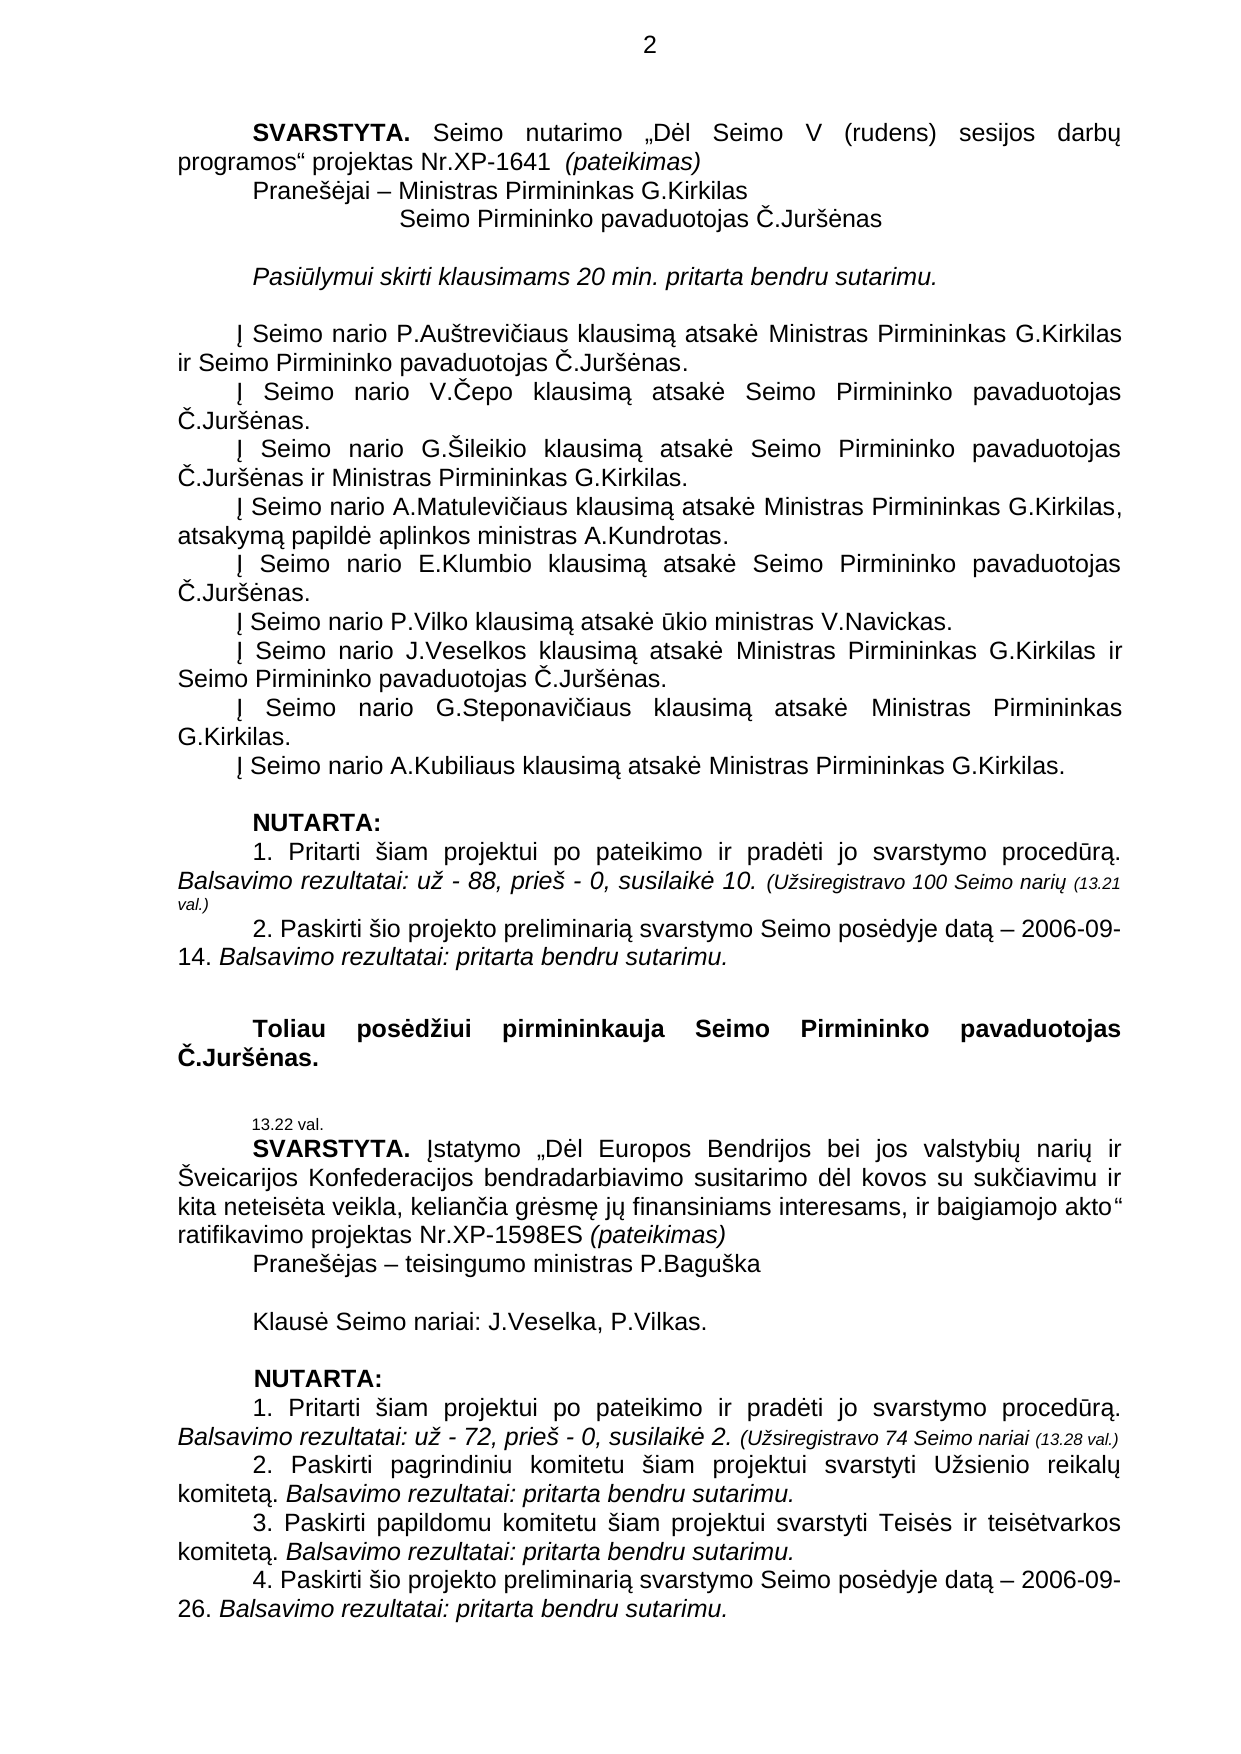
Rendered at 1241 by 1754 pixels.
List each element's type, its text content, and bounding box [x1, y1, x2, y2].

text Pranešėjas – teisingumo ministras P.Baguška [177, 1249, 1122, 1278]
text 3. Paskirti papildomu komitetu šiam projektui svarstyti Teisės ir teisėtvarkos komitetą. Balsavimo rezultatai: pritarta bendru sutarimu. [177, 1508, 1122, 1565]
text 2. Paskirti pagrindiniu komitetu šiam projektui svarstyti Užsienio reikalų komitetą. Balsavimo rezultatai: pritarta bendru sutarimu. [177, 1450, 1122, 1508]
text SVARSTYTA. Seimo nutarimo „Dėl Seimo V (rudens) sesijos darbų programos“ projektas Nr.XP-1641 (pateikimas) [177, 118, 1122, 176]
text Į Seimo nario G.Steponavičiaus klausimą atsakė Ministras Pirmininkas G.Kirkilas. [177, 693, 1122, 751]
text 4. Paskirti šio projekto preliminarią svarstymo Seimo posėdyje datą – 2006-09-26. Balsavimo rezultatai: pritarta bendru sutarimu. [177, 1565, 1122, 1623]
text Į Seimo nario A.Kubiliaus klausimą atsakė Ministras Pirmininkas G.Kirkilas. [177, 751, 1122, 779]
text Į Seimo nario V.Čepo klausimą atsakė Seimo Pirmininko pavaduotojas Č.Juršėnas. [177, 377, 1122, 434]
text Į Seimo nario J.Veselkos klausimą atsakė Ministras Pirmininkas G.Kirkilas ir Seimo Pirmininko pavaduotojas Č.Juršėnas. [177, 636, 1122, 693]
text SVARSTYTA. Įstatymo „Dėl Europos Bendrijos bei jos valstybių narių ir Šveicarijos Konfederacijos bendradarbiavimo susitarimo dėl kovos su sukčiavimu ir kita neteisėta veikla, keliančia grėsmę jų finansiniams interesams, ir baigiamojo akto“ ratifikavimo projektas Nr.XP-1598ES (pateikimas) [177, 1134, 1122, 1249]
text Į Seimo nario P.Vilko klausimą atsakė ūkio ministras V.Navickas. [177, 607, 1122, 636]
text 1. Pritarti šiam projektui po pateikimo ir pradėti jo svarstymo procedūrą. Balsavimo rezultatai: už - 72, prieš - 0, susilaikė 2. (Užsiregistravo 74 Seimo nariai (13.28 val.) [177, 1393, 1122, 1450]
text Į Seimo nario G.Šileikio klausimą atsakė Seimo Pirmininko pavaduotojas Č.Juršėnas ir Ministras Pirmininkas G.Kirkilas. [177, 434, 1122, 492]
text Pasiūlymui skirti klausimams 20 min. pritarta bendru sutarimu. [177, 262, 1122, 291]
text 2. Paskirti šio projekto preliminarią svarstymo Seimo posėdyje datą – 2006-09-14. Balsavimo rezultatai: pritarta bendru sutarimu. [177, 913, 1122, 971]
text NUTARTA: [177, 1364, 1122, 1393]
text NUTARTA: [177, 808, 1122, 837]
text Toliau posėdžiui pirmininkauja Seimo Pirmininko pavaduotojas Č.Juršėnas. [177, 1014, 1122, 1072]
text Klausė Seimo nariai: J.Veselka, P.Vilkas. [177, 1306, 1122, 1335]
text Į Seimo nario A.Matulevičiaus klausimą atsakė Ministras Pirmininkas G.Kirkilas, atsakymą papildė aplinkos ministras A.Kundrotas. [177, 492, 1122, 549]
text Į Seimo nario P.Auštrevičiaus klausimą atsakė Ministras Pirmininkas G.Kirkilas ir Seimo Pirmininko pavaduotojas Č.Juršėnas. [177, 319, 1122, 377]
text Pranešėjai – Ministras Pirmininkas G.Kirkilas [177, 176, 1122, 204]
text 13.22 val. [177, 1115, 1122, 1134]
text 1. Pritarti šiam projektui po pateikimo ir pradėti jo svarstymo procedūrą. Balsavimo rezultatai: už - 88, prieš - 0, susilaikė 10. (Užsiregistravo 100 Seimo narių (13.21 val.) [177, 837, 1122, 913]
text Seimo Pirmininko pavaduotojas Č.Juršėnas [177, 204, 1122, 233]
text Į Seimo nario E.Klumbio klausimą atsakė Seimo Pirmininko pavaduotojas Č.Juršėnas. [177, 549, 1122, 607]
